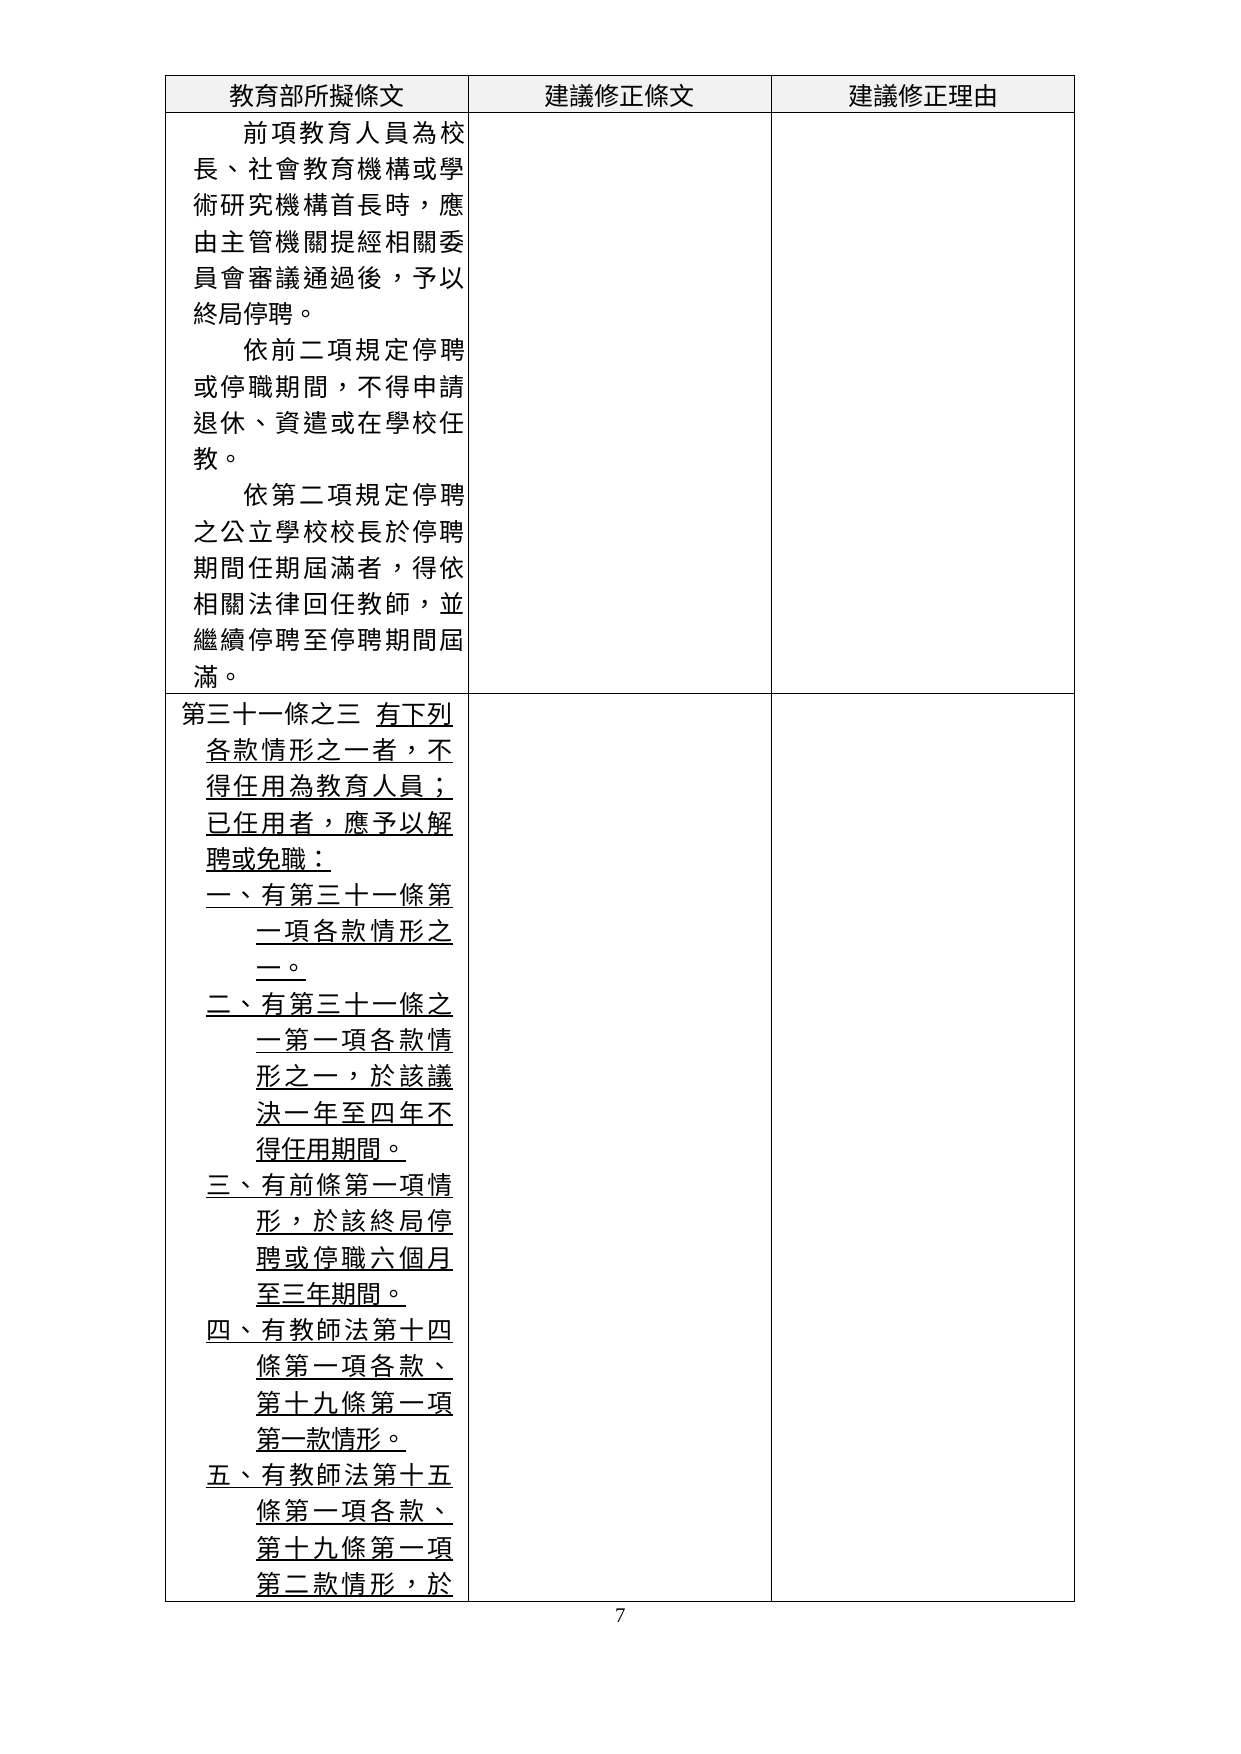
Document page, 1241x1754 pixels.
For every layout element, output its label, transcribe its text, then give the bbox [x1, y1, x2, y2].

table_cell [772, 113, 1074, 693]
table_cell 第三十一條之三 有下列各款情形之一者，不得任用為教育人員；已任用者，應予以解聘或免職： 一、有第三十一條第一項各款情形之一。 二、有第三十一條之一第一項各款情形之一，於該議決一年至四年不得任用期間。 三、有前條第一項情形，於該終局停聘或停職六個月至三年期間。 四、有教師法第十四條第一項各款、第十九條第一項第一款情形。 五、有教師法第十五條第一項各款、第十九條第一項第二款情形，於 [166, 694, 468, 1601]
table_header 建議修正條文 [469, 76, 771, 112]
table_cell [772, 694, 1074, 1601]
table_cell [469, 113, 771, 693]
table_cell [469, 694, 771, 1601]
table_cell 前項教育人員為校長、社會教育機構或學術研究機構首長時，應由主管機關提經相關委員會審議通過後，予以終局停聘。 依前二項規定停聘或停職期間，不得申請退休、資遣或在學校任教。 依第二項規定停聘之公立學校校長於停聘期間任期屆滿者，得依相關法律回任教師，並繼續停聘至停聘期間屆滿。 [166, 113, 468, 693]
table_header 建議修正理由 [772, 76, 1074, 112]
table_header 教育部所擬條文 [166, 76, 468, 112]
